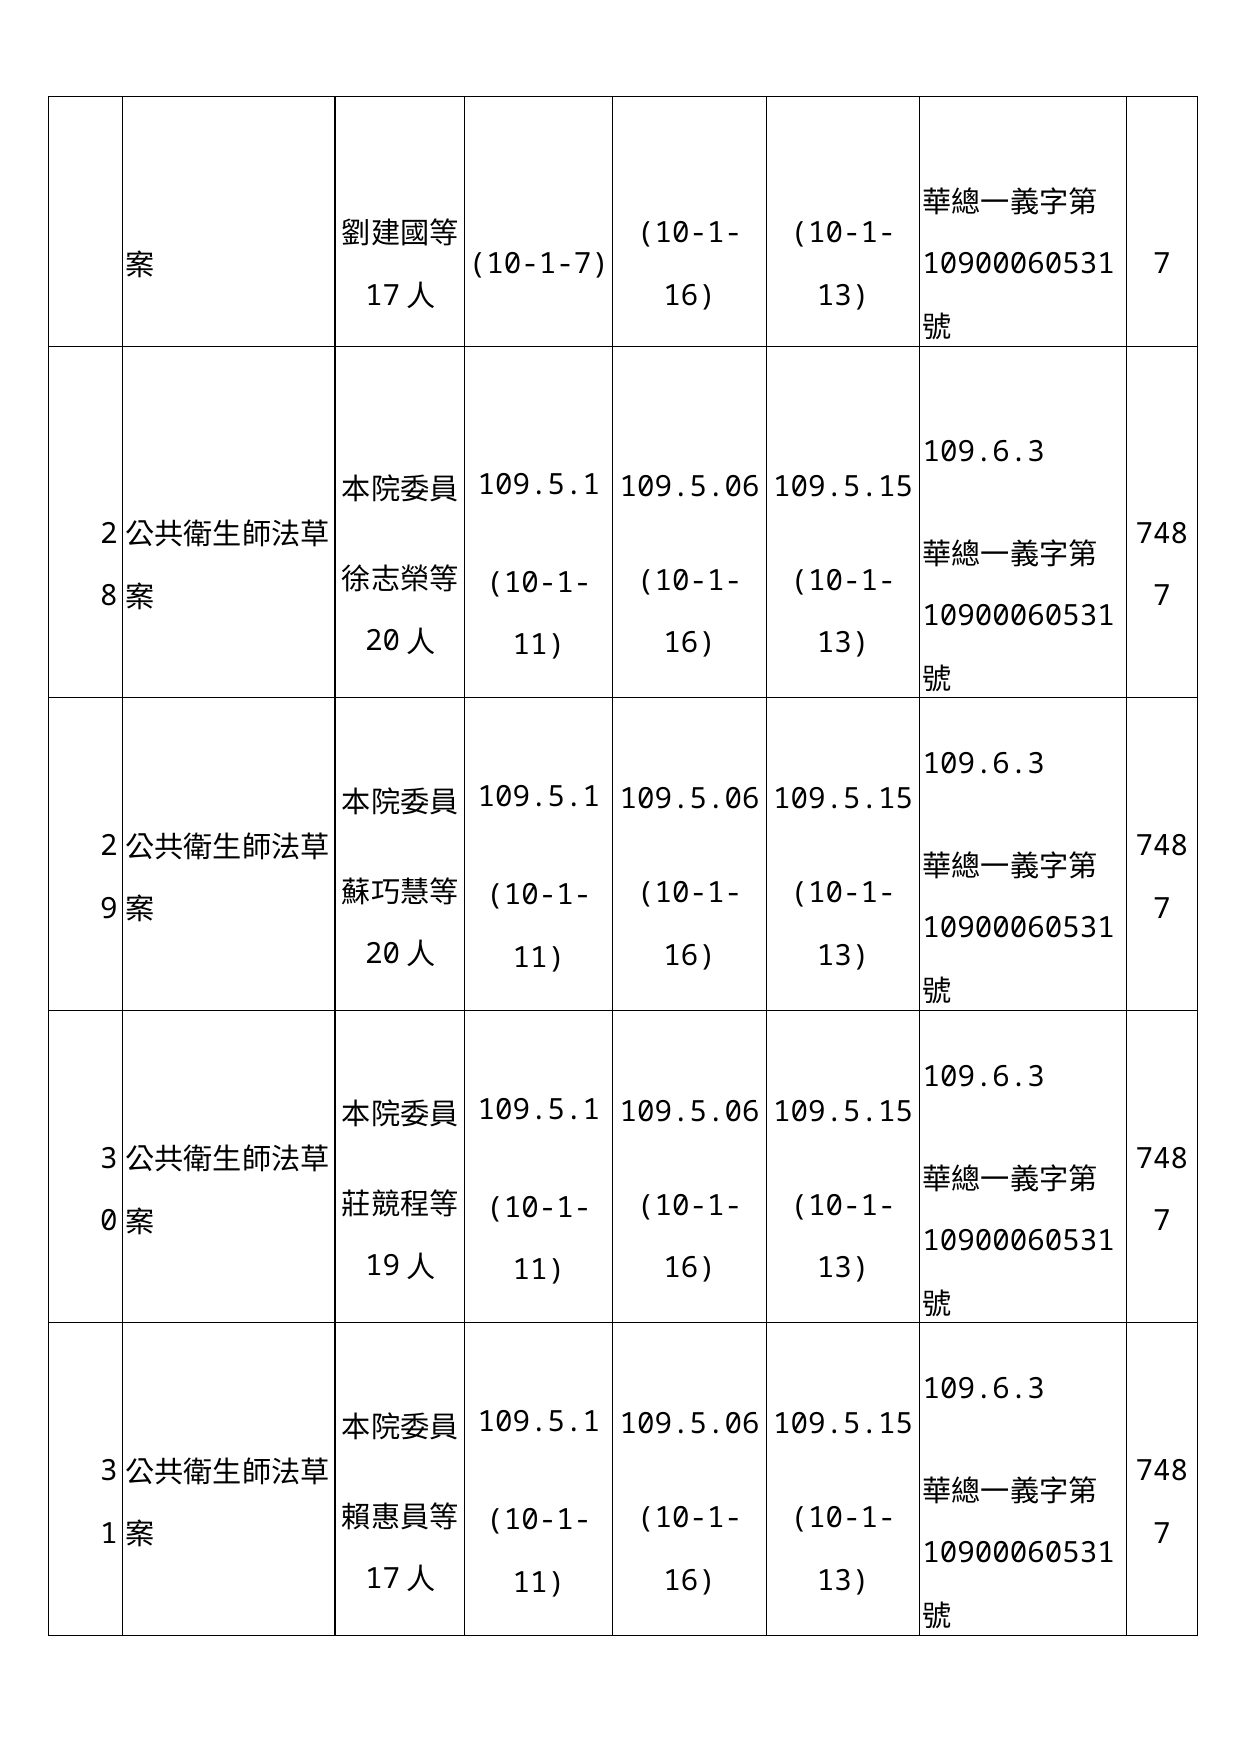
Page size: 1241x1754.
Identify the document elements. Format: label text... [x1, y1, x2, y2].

table_cell 109.5.06 (10-1-16) [613, 1323, 766, 1635]
table_cell 公共衛生師法草案 [123, 347, 334, 697]
table_cell 109.6.3 華總一義字第10900060531號 [920, 347, 1126, 697]
table_cell 109.5.06 (10-1-16) [613, 698, 766, 1010]
table_cell 7487 [1127, 347, 1197, 697]
table_cell 109.5.06 (10-1-16) [613, 347, 766, 697]
table_cell [49, 1323, 122, 1635]
table_cell 本院委員 蘇巧慧等20人 [336, 698, 464, 1010]
table_cell 7 [1127, 97, 1197, 346]
table_cell 本院委員 徐志榮等20人 [336, 347, 464, 697]
table_cell 109.5.1 (10-1-11) [465, 347, 612, 697]
table_cell 案 [123, 97, 334, 346]
table_cell 公共衛生師法草案 [123, 1323, 334, 1635]
table_cell 109.5.15 (10-1-13) [767, 1323, 919, 1635]
table_cell 華總一義字第10900060531號 [920, 97, 1126, 346]
table_cell 109.6.3 華總一義字第10900060531號 [920, 1011, 1126, 1322]
table_cell 109.5.15 (10-1-13) [767, 698, 919, 1010]
table_cell [49, 1011, 122, 1322]
table_cell [49, 97, 122, 346]
table_cell [49, 347, 122, 697]
table_cell 公共衛生師法草案 [123, 1011, 334, 1322]
table_cell 109.6.3 華總一義字第10900060531號 [920, 698, 1126, 1010]
table_cell 109.5.1 (10-1-11) [465, 698, 612, 1010]
table_cell 本院委員 莊競程等19人 [336, 1011, 464, 1322]
table_cell (10-1-16) [613, 97, 766, 346]
table_cell 劉建國等17人 [336, 97, 464, 346]
table_cell 109.5.06 (10-1-16) [613, 1011, 766, 1322]
table_cell 7487 [1127, 1011, 1197, 1322]
table_cell 7487 [1127, 1323, 1197, 1635]
table_cell [49, 698, 122, 1010]
table_cell 109.5.15 (10-1-13) [767, 1011, 919, 1322]
table_cell 109.6.3 華總一義字第10900060531號 [920, 1323, 1126, 1635]
table_cell (10-1-13) [767, 97, 919, 346]
table_cell 7487 [1127, 698, 1197, 1010]
table_cell 109.5.15 (10-1-13) [767, 347, 919, 697]
table_cell (10-1-7) [465, 97, 612, 346]
table_cell 109.5.1 (10-1-11) [465, 1323, 612, 1635]
table_cell 公共衛生師法草案 [123, 698, 334, 1010]
table_cell 109.5.1 (10-1-11) [465, 1011, 612, 1322]
table_cell 本院委員 賴惠員等17人 [336, 1323, 464, 1635]
